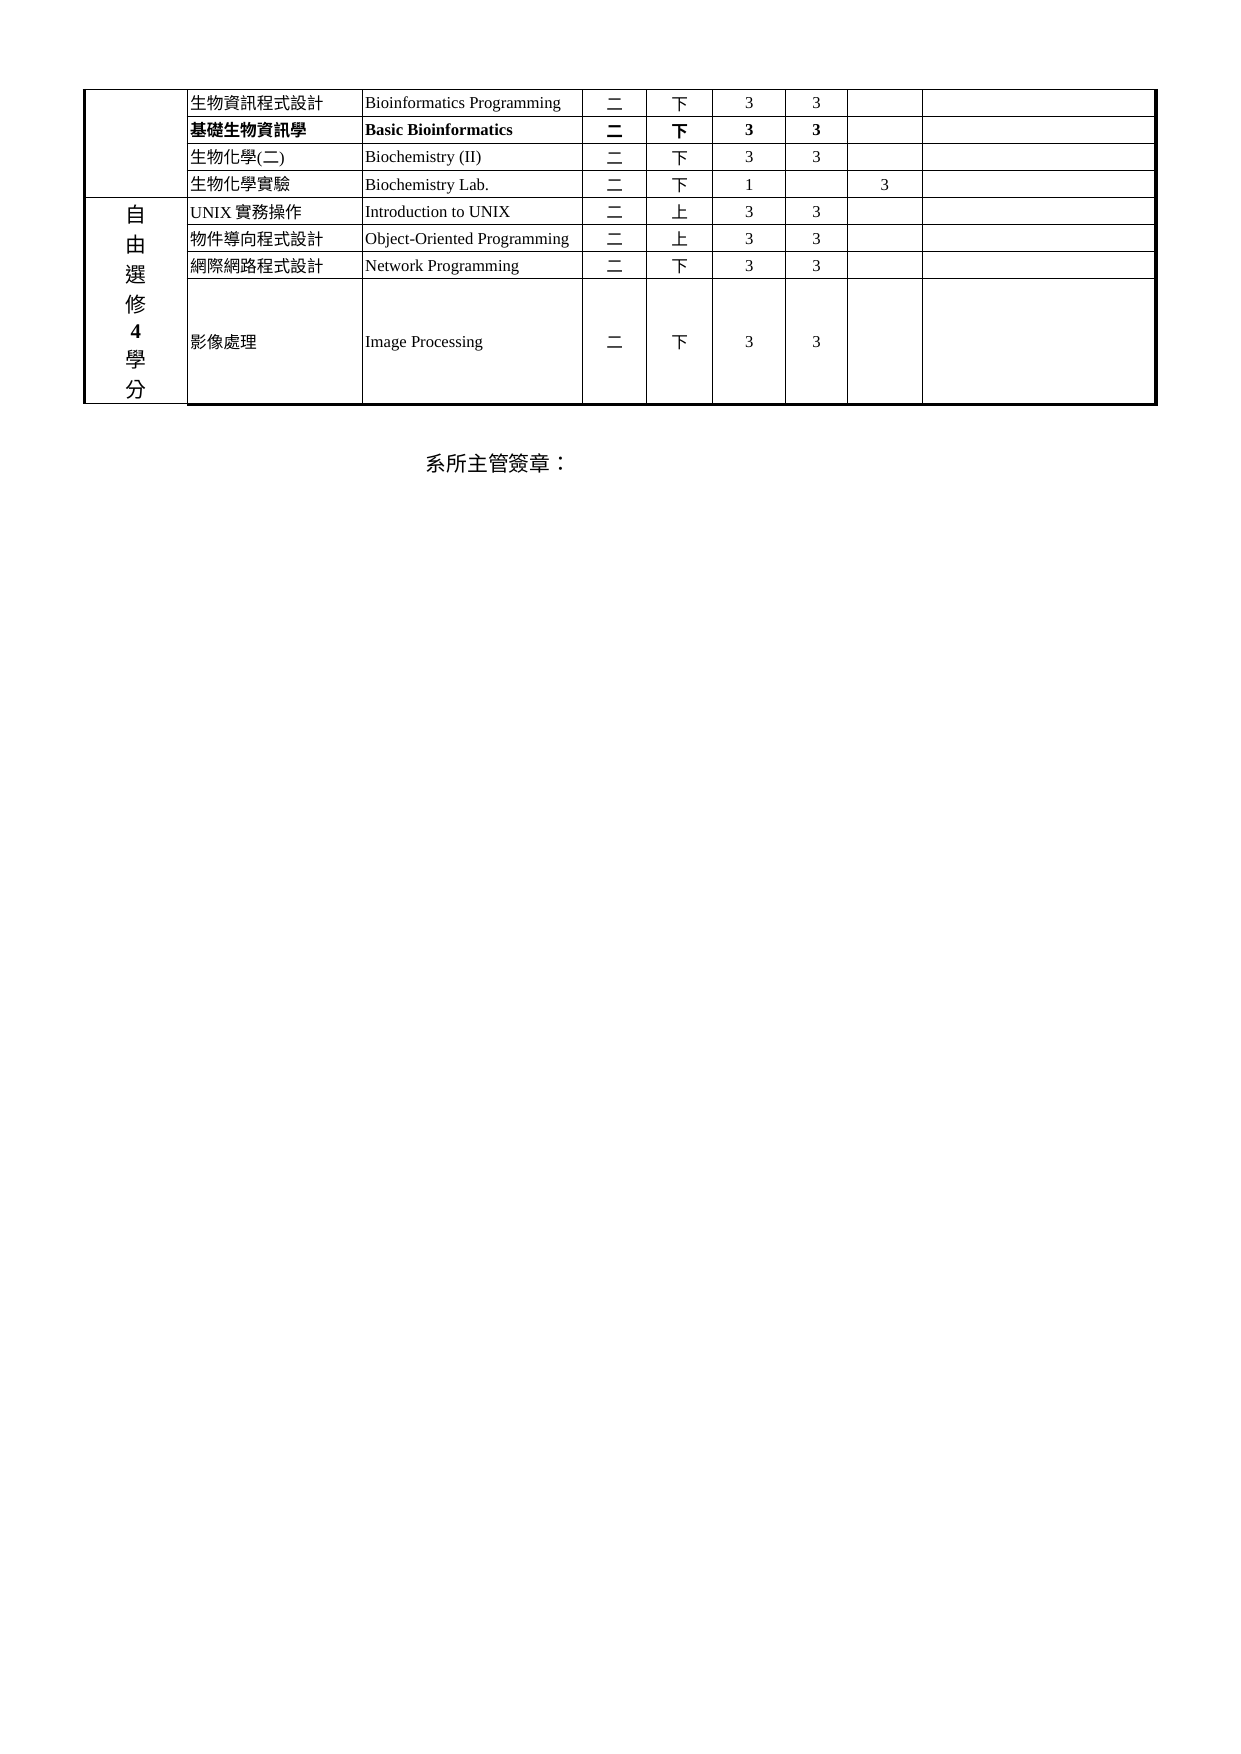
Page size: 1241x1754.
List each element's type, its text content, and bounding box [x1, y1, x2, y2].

table_cell [923, 279, 1154, 403]
table_cell 3 [786, 225, 847, 251]
table_cell 二 [583, 117, 646, 143]
table_cell 3 [786, 198, 847, 224]
table_cell Object-Oriented Programming [363, 225, 582, 251]
table_cell 3 [848, 171, 922, 197]
table_cell 二 [583, 225, 646, 251]
table_cell 影像處理 [188, 279, 362, 403]
table_cell [848, 117, 922, 143]
table_cell 上 [647, 225, 712, 251]
table_cell [848, 144, 922, 170]
table_cell 上 [647, 198, 712, 224]
table_cell 生物資訊程式設計 [188, 90, 362, 116]
table_cell 二 [583, 144, 646, 170]
table_cell 下 [647, 252, 712, 278]
table_cell 3 [713, 279, 785, 403]
table_cell 自 由 選 修 4 學 分 [86, 198, 187, 403]
text 系所主管簽章： [89, 447, 1152, 478]
table_cell 3 [713, 90, 785, 116]
table_cell 二 [583, 171, 646, 197]
table_cell 3 [713, 144, 785, 170]
table_cell Network Programming [363, 252, 582, 278]
table_cell 二 [583, 252, 646, 278]
table_cell Basic Bioinformatics [363, 117, 582, 143]
table_cell 下 [647, 90, 712, 116]
table_cell 物件導向程式設計 [188, 225, 362, 251]
table_cell 下 [647, 279, 712, 403]
table_cell 3 [713, 252, 785, 278]
table_cell [923, 144, 1154, 170]
table_cell [923, 171, 1154, 197]
table_cell 3 [786, 252, 847, 278]
table_cell 生物化學(二) [188, 144, 362, 170]
table_cell 二 [583, 90, 646, 116]
table_cell Bioinformatics Programming [363, 90, 582, 116]
table_cell 3 [713, 117, 785, 143]
table_cell 下 [647, 117, 712, 143]
table_cell UNIX實務操作 [188, 198, 362, 224]
table_cell 網際網路程式設計 [188, 252, 362, 278]
table_cell 生物化學實驗 [188, 171, 362, 197]
table_cell Image Processing [363, 279, 582, 403]
table_cell Biochemistry (II) [363, 144, 582, 170]
table_cell [786, 171, 847, 197]
table_cell [923, 225, 1154, 251]
table_cell 二 [583, 279, 646, 403]
table_cell [923, 252, 1154, 278]
table_cell [848, 279, 922, 403]
table_cell 3 [713, 198, 785, 224]
table_cell 3 [786, 279, 847, 403]
table_cell [848, 198, 922, 224]
table_cell [923, 198, 1154, 224]
table_cell Introduction to UNIX [363, 198, 582, 224]
table_cell [86, 90, 187, 197]
table_cell 下 [647, 144, 712, 170]
table_cell 3 [786, 144, 847, 170]
table_cell [848, 252, 922, 278]
table_cell [923, 90, 1154, 116]
table_cell Biochemistry Lab. [363, 171, 582, 197]
table_cell 3 [713, 225, 785, 251]
table_cell 基礎生物資訊學 [188, 117, 362, 143]
table_cell [848, 90, 922, 116]
table_cell 1 [713, 171, 785, 197]
table_cell 下 [647, 171, 712, 197]
table_cell 3 [786, 90, 847, 116]
table_cell [848, 225, 922, 251]
table_cell [923, 117, 1154, 143]
table_cell 二 [583, 198, 646, 224]
table_cell 3 [786, 117, 847, 143]
